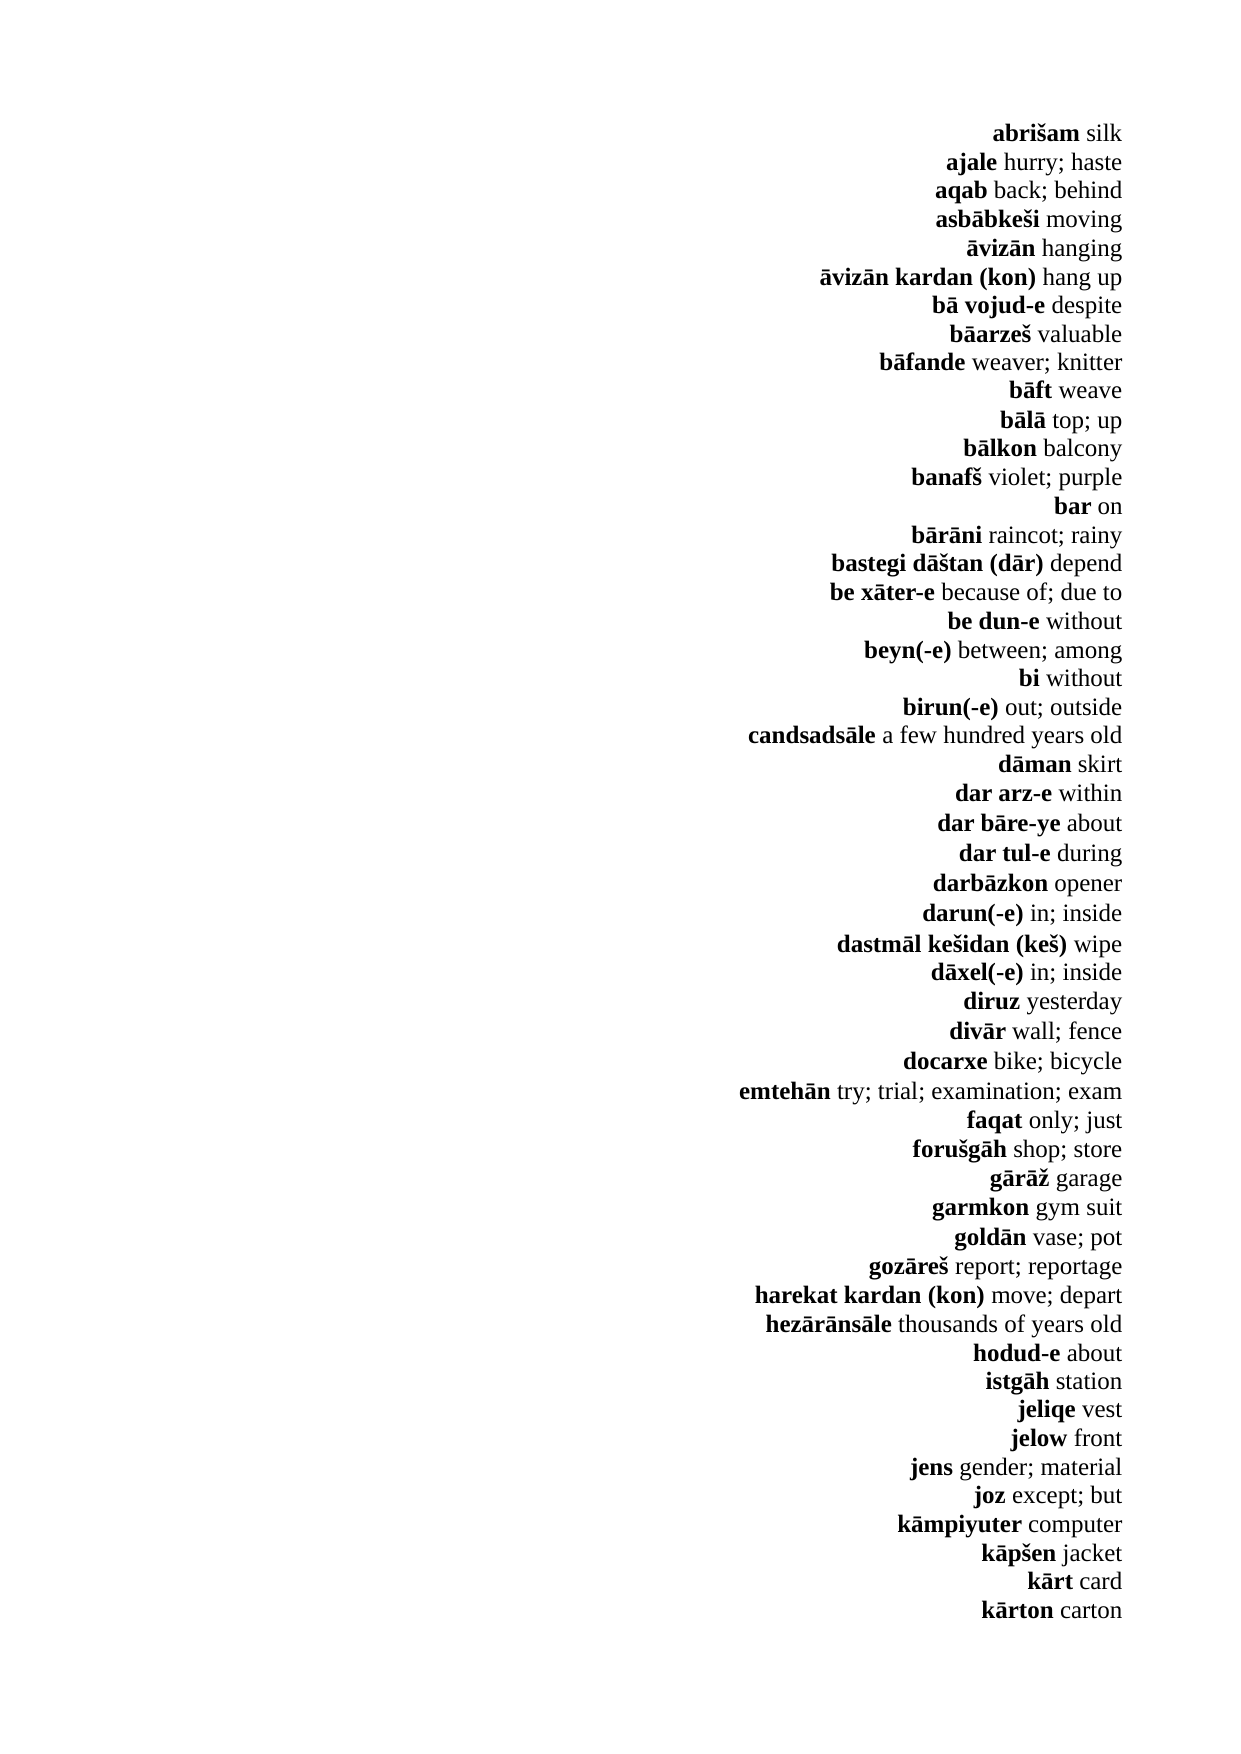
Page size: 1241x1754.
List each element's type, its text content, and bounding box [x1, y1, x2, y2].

text bāft weave [118, 376, 1122, 405]
text bārāni raincot; rainy [118, 520, 1122, 548]
text bi without [118, 663, 1122, 692]
text bastegi dāštan (dār) depend [118, 548, 1122, 577]
text kārt card [118, 1567, 1122, 1595]
text gārāž garage [118, 1163, 1122, 1192]
text dāxel(-e) in; inside [118, 957, 1122, 986]
text āvizān kardan (kon) hang up [118, 262, 1122, 291]
text bālā top; up [118, 405, 1122, 433]
text kāmpiyuter computer [118, 1509, 1122, 1538]
text dastmāl kešidan (keš) wipe [118, 929, 1122, 957]
text ajale hurry; haste [118, 147, 1122, 176]
text dar bāre-ye about [118, 808, 1122, 837]
text dāman skirt [118, 749, 1122, 778]
text beyn(-e) between; among [118, 635, 1122, 663]
text āvizān hanging [118, 233, 1122, 262]
text bar on [118, 491, 1122, 520]
text forušgāh shop; store [118, 1134, 1122, 1163]
text bāarzeš valuable [118, 319, 1122, 348]
text birun(-e) out; outside [118, 692, 1122, 721]
text gozāreš report; reportage [118, 1251, 1122, 1280]
text joz except; but [118, 1481, 1122, 1509]
text abrišam silk [118, 118, 1122, 147]
text jeliqe vest [118, 1395, 1122, 1423]
text bā vojud-e despite [118, 291, 1122, 319]
text istgāh station [118, 1367, 1122, 1395]
text divār wall; fence [118, 1016, 1122, 1045]
text darbāzkon opener [118, 868, 1122, 897]
text hezārānsāle thousands of years old [118, 1309, 1122, 1338]
text asbābkeši moving [118, 204, 1122, 233]
text be xāter-e because of; due to [118, 577, 1122, 606]
text darun(-e) in; inside [118, 898, 1122, 927]
text diruz yesterday [118, 986, 1122, 1015]
text kārton carton [118, 1595, 1122, 1624]
text hodud-e about [118, 1338, 1122, 1367]
text faqat only; just [118, 1105, 1122, 1134]
text dar arz-e within [118, 778, 1122, 807]
text dar tul-e during [118, 838, 1122, 867]
text kāpšen jacket [118, 1538, 1122, 1567]
text harekat kardan (kon) move; depart [118, 1280, 1122, 1309]
text docarxe bike; bicycle [118, 1046, 1122, 1075]
text goldān vase; pot [118, 1222, 1122, 1251]
text jens gender; material [118, 1452, 1122, 1481]
text bālkon balcony [118, 433, 1122, 462]
text be dun-e without [118, 606, 1122, 635]
text candsadsāle a few hundred years old [118, 721, 1122, 749]
text aqab back; behind [118, 176, 1122, 204]
text garmkon gym suit [118, 1192, 1122, 1221]
text emtehān try; trial; examination; exam [118, 1076, 1122, 1105]
text banafš violet; purple [118, 462, 1122, 491]
text jelow front [118, 1423, 1122, 1452]
text bāfande weaver; knitter [118, 348, 1122, 376]
